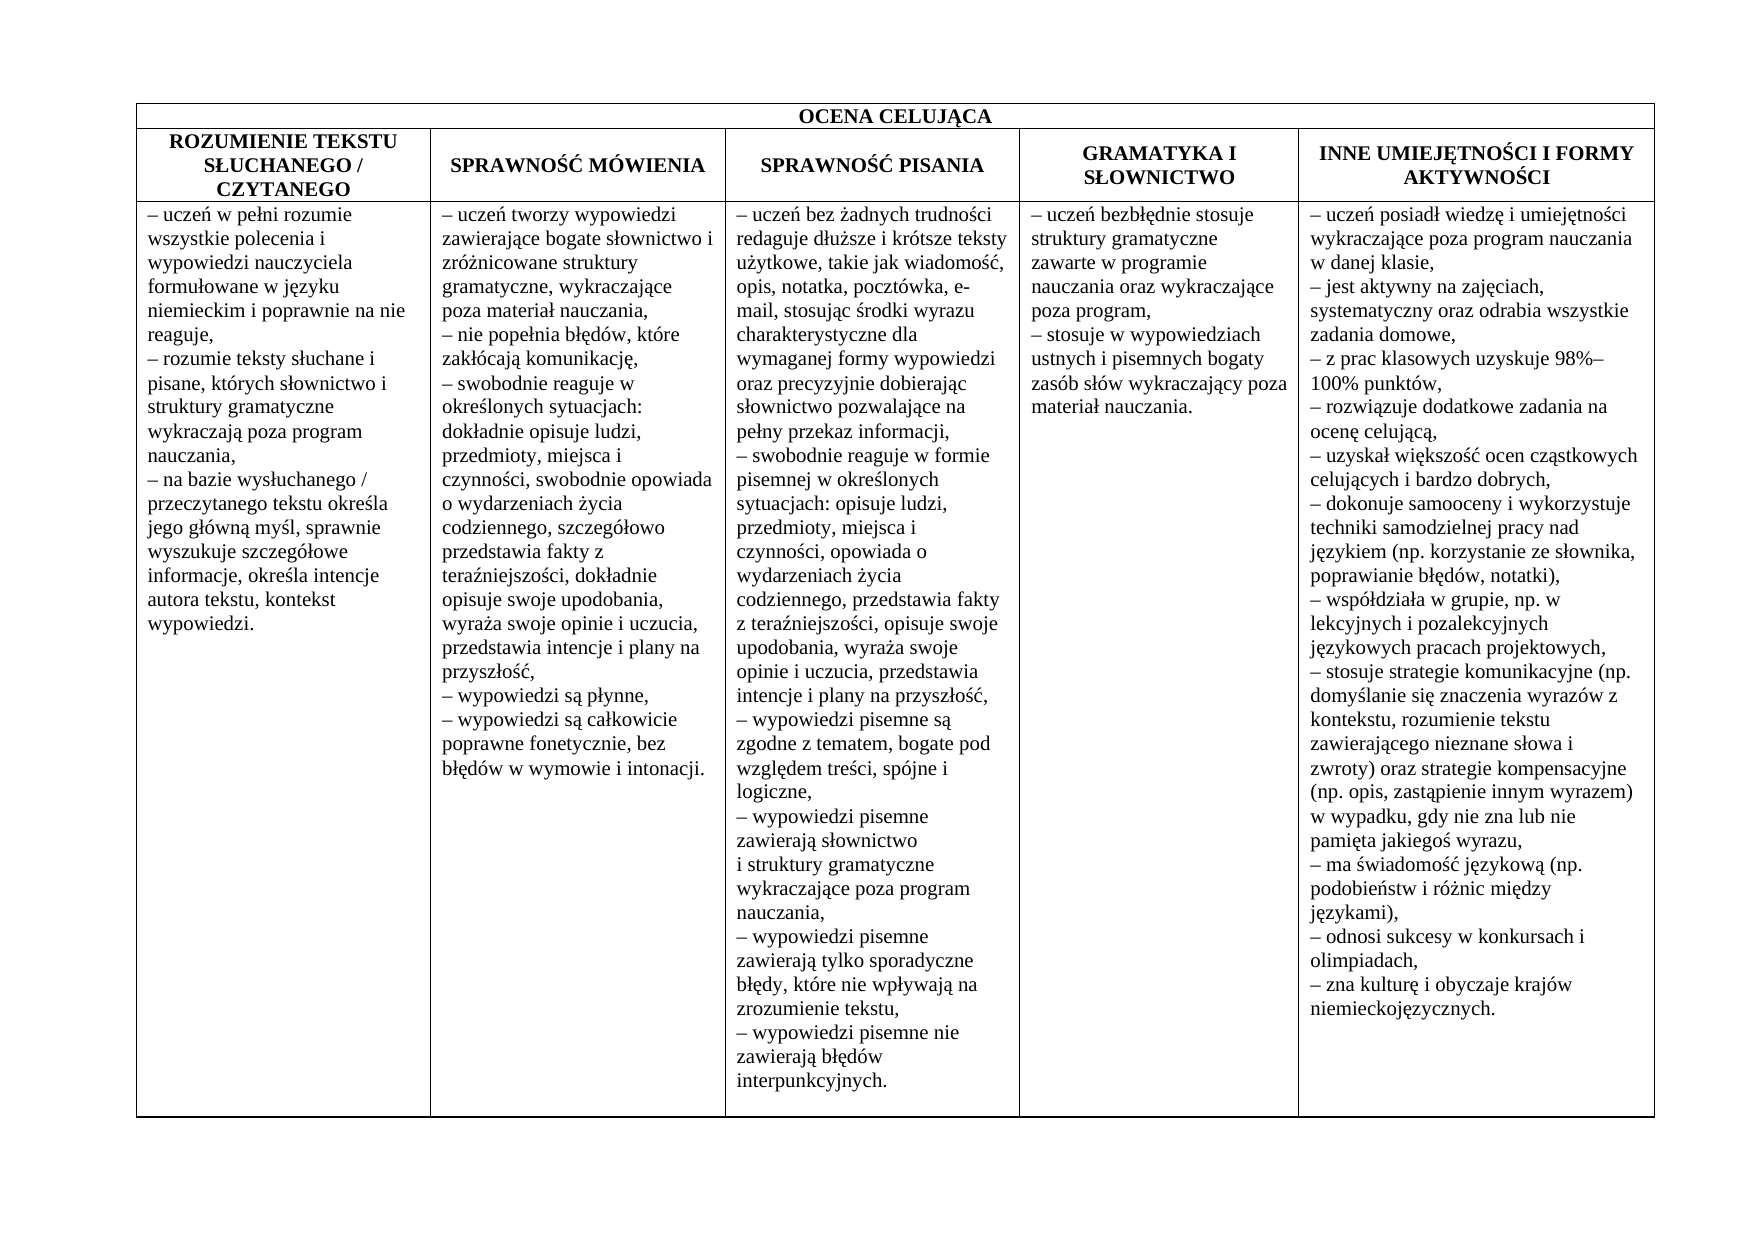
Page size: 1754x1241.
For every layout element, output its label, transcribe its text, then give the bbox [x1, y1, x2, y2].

table_cell – uczeń w pełni rozumie wszystkie polecenia i wypowiedzi nauczyciela formułowane w języku niemieckim i poprawnie na nie reaguje, – rozumie teksty słuchane i pisane, których słownictwo i struktury gramatyczne wykraczają poza program nauczania, – na bazie wysłuchanego / przeczytanego tekstu określa jego główną myśl, sprawnie wyszukuje szczegółowe informacje, określa intencje autora tekstu, kontekst wypowiedzi. [137, 202, 430, 1116]
table_cell INNE UMIEJĘTNOŚCI I FORMY AKTYWNOŚCI [1299, 129, 1654, 201]
table_header OCENA CELUJĄCA [137, 104, 1654, 128]
table_cell – uczeń bezbłędnie stosuje struktury gramatyczne zawarte w programie nauczania oraz wykraczające poza program, – stosuje w wypowiedziach ustnych i pisemnych bogaty zasób słów wykraczający poza materiał nauczania. [1020, 202, 1298, 1116]
table_cell SPRAWNOŚĆ PISANIA [726, 129, 1019, 201]
table_cell ROZUMIENIE TEKSTU SŁUCHANEGO / CZYTANEGO [137, 129, 430, 201]
table_cell – uczeń bez żadnych trudności redaguje dłuższe i krótsze teksty użytkowe, takie jak wiadomość, opis, notatka, pocztówka, e-mail, stosując środki wyrazu charakterystyczne dla wymaganej formy wypowiedzi oraz precyzyjnie dobierając słownictwo pozwalające na pełny przekaz informacji, – swobodnie reaguje w formie pisemnej w określonych sytuacjach: opisuje ludzi, przedmioty, miejsca i czynności, opowiada o wydarzeniach życia codziennego, przedstawia fakty z teraźniejszości, opisuje swoje upodobania, wyraża swoje opinie i uczucia, przedstawia intencje i plany na przyszłość, – wypowiedzi pisemne są zgodne z tematem, bogate pod względem treści, spójne i logiczne, – wypowiedzi pisemne zawierają słownictwo i struktury gramatyczne wykraczające poza program nauczania, – wypowiedzi pisemne zawierają tylko sporadyczne błędy, które nie wpływają na zrozumienie tekstu, – wypowiedzi pisemne nie zawierają błędów interpunkcyjnych. [726, 202, 1019, 1116]
table_cell – uczeń tworzy wypowiedzi zawierające bogate słownictwo i zróżnicowane struktury gramatyczne, wykraczające poza materiał nauczania, – nie popełnia błędów, które zakłócają komunikację, – swobodnie reaguje w określonych sytuacjach: dokładnie opisuje ludzi, przedmioty, miejsca i czynności, swobodnie opowiada o wydarzeniach życia codziennego, szczegółowo przedstawia fakty z teraźniejszości, dokładnie opisuje swoje upodobania, wyraża swoje opinie i uczucia, przedstawia intencje i plany na przyszłość, – wypowiedzi są płynne, – wypowiedzi są całkowicie poprawne fonetycznie, bez błędów w wymowie i intonacji. [431, 202, 725, 1116]
table_cell GRAMATYKA I SŁOWNICTWO [1020, 129, 1298, 201]
table_cell SPRAWNOŚĆ MÓWIENIA [431, 129, 725, 201]
table_cell – uczeń posiadł wiedzę i umiejętności wykraczające poza program nauczania w danej klasie, – jest aktywny na zajęciach, systematyczny oraz odrabia wszystkie zadania domowe, – z prac klasowych uzyskuje 98%–100% punktów, – rozwiązuje dodatkowe zadania na ocenę celującą, – uzyskał większość ocen cząstkowych celujących i bardzo dobrych, – dokonuje samooceny i wykorzystuje techniki samodzielnej pracy nad językiem (np. korzystanie ze słownika, poprawianie błędów, notatki), – współdziała w grupie, np. w lekcyjnych i pozalekcyjnych językowych pracach projektowych, – stosuje strategie komunikacyjne (np. domyślanie się znaczenia wyrazów z kontekstu, rozumienie tekstu zawierającego nieznane słowa i zwroty) oraz strategie kompensacyjne (np. opis, zastąpienie innym wyrazem) w wypadku, gdy nie zna lub nie pamięta jakiegoś wyrazu, – ma świadomość językową (np. podobieństw i różnic między językami), – odnosi sukcesy w konkursach i olimpiadach, – zna kulturę i obyczaje krajów niemieckojęzycznych. [1299, 202, 1654, 1116]
